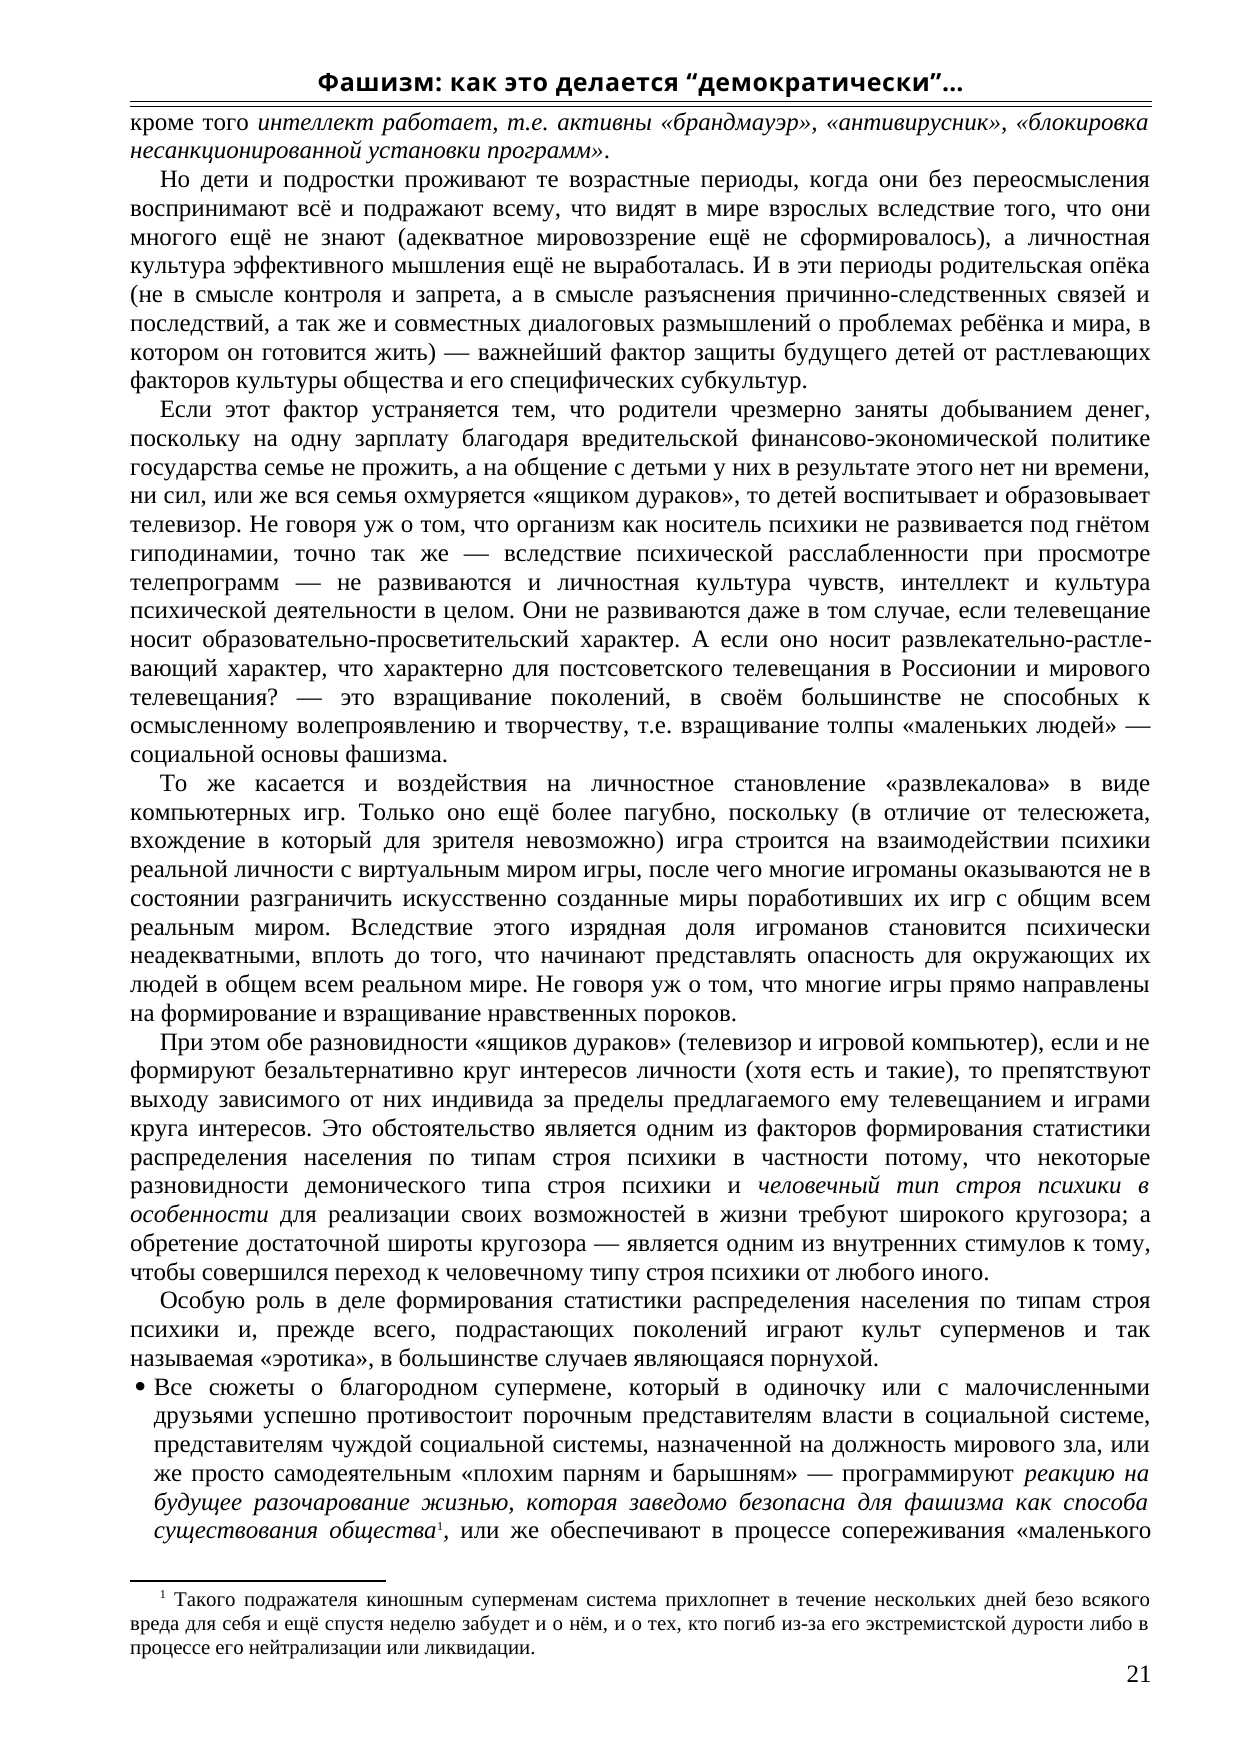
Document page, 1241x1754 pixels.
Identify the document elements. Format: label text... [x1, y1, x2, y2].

text При этом обе разновидности «ящиков дураков» (телевизор и игровой компьютер), если и не формируют безальтернативно круг интересов личности (хотя есть и такие), то препятствуют выходу зависимого от них индивида за пределы предлагаемого ему телевещанием и играми круга интересов. Это обстоятельство является одним из факторов формирования статистики распределения населения по типам строя психики в частности потому, что некоторые разновидности демонического типа строя психики и человечный тип строя психики в особенности для реализации своих возможностей в жизни требуют широкого кругозора; а обретение достаточной широты кругозора — является одним из внутренних стимулов к тому, чтобы совершился переход к человечному типу строя психики от любого иного. [130, 1027, 1152, 1285]
text Особую роль в деле формирования статистики распределения населения по типам строя психики и, прежде всего, подрастающих поколений играют культ суперменов и так называемая «эротика», в большинстве случаев являющаяся порнухой. [130, 1285, 1152, 1372]
list Все сюжеты о благородном супермене, который в одиночку или с малочисленными друзьями успешно противостоит порочным представителям власти в социальной системе, представителям чуждой социальной системы, назначенной на должность мирового зла, или же просто самодеятельным «плохим парням и барышням» — программируют реакцию на будущее разочарование жизнью, которая заведомо безопасна для фашизма как способа существования общества, или же обеспечивают в процессе сопереживания «маленького [136, 1372, 1152, 1544]
text кроме того интеллект работает, т.е. активны «брандмауэр», «антивирусник», «блокировка несанкционированной установки программ». [130, 107, 1152, 164]
text То же касается и воздействия на личностное становление «развлекалова» в виде компьютерных игр. Только оно ещё более пагубно, поскольку (в отличие от телесюжета, вхождение в который для зрителя невозможно) игра строится на взаимодействии психики реальной личности с виртуальным миром игры, после чего многие игроманы оказываются не в состоянии разграничить искусственно созданные миры поработивших их игр с общим всем реальным миром. Вследствие этого изрядная доля игроманов становится психически неадекватными, вплоть до того, что начинают представлять опасность для окружающих их людей в общем всем реальном мире. Не говоря уж о том, что многие игры прямо направлены на формирование и взращивание нравственных пороков. [130, 768, 1152, 1027]
list Такого подражателя киношным суперменам система прихлопнет в течение нескольких дней безо всякого вреда для себя и ещё спустя неделю забудет и о нём, и о тех, кто погиб из-за его экстремистской дурости либо в процессе его нейтрализации или ликвидации. [130, 1587, 1152, 1659]
text Если этот фактор устраняется тем, что родители чрезмерно заняты добыванием денег, поскольку на одну зарплату благодаря вредительской финансово-экономической политике государства семье не прожить, а на общение с детьми у них в результате этого нет ни времени, ни сил, или же вся семья охмуряется «ящиком дураков», то детей воспитывает и образовывает телевизор. Не говоря уж о том, что организм как носитель психики не развивается под гнётом гиподинамии, точно так же — вследствие психической расслабленности при просмотре телепрограмм — не развиваются и личностная культура чувств, интеллект и культура психической деятельности в целом. Они не развиваются даже в том случае, если телевещание носит образовательно-просветительский характер. А если оно носит развлекательно-растле­вающий характер, что характерно для постсоветского телевещания в Россионии и мирового телевещания? — это взращивание поколений, в своём большинстве не способных к осмысленному волепроявлению и творчеству, т.е. взращивание толпы «маленьких людей» — социальной основы фашизма. [130, 394, 1152, 768]
text Но дети и подростки проживают те возрастные периоды, когда они без переосмысления воспринимают всё и подражают всему, что видят в мире взрослых вследствие того, что они многого ещё не знают (адекватное мировоззрение ещё не сформировалось), а личностная культура эффективного мышления ещё не выработалась. И в эти периоды родительская опёка (не в смысле контроля и запрета, а в смысле разъяснения причинно-следственных связей и последствий, а так же и совместных диалоговых размышлений о проблемах ребёнка и мира, в котором он готовится жить) — важнейший фактор защиты будущего детей от растлевающих факторов культуры общества и его специфических субкультур. [130, 164, 1152, 394]
